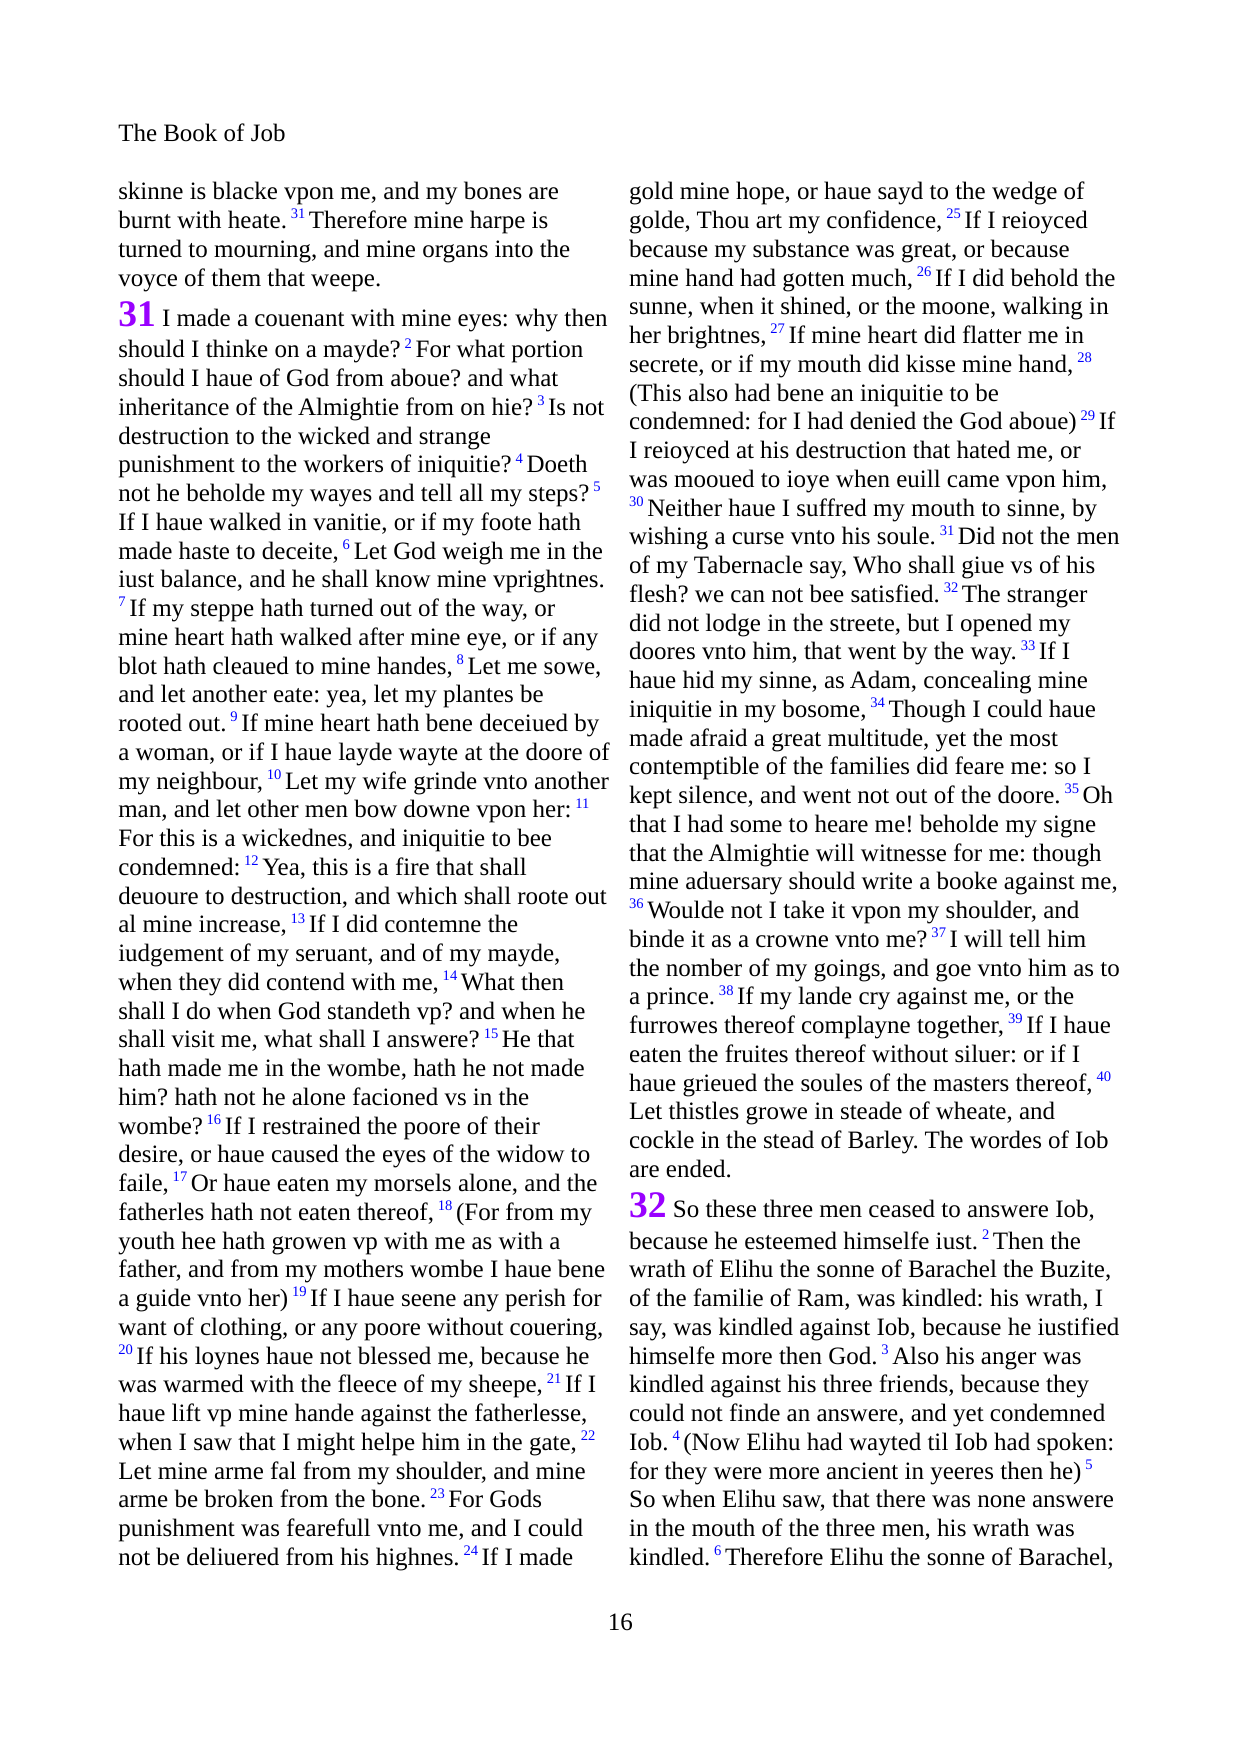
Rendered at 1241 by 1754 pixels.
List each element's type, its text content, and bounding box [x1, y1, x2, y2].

text 32 So these three men ceased to answere Iob, because he esteemed himselfe iust. 2 Then the wrath of Elihu the sonne of Barachel the Buzite, of the familie of Ram, was kindled: his wrath, I say, was kindled against Iob, because he iustified himselfe more then God. 3 Also his anger was kindled against his three friends, because they could not finde an answere, and yet condemned Iob. 4 (Now Elihu had wayted til Iob had spoken: for they were more ancient in yeeres then he) 5 So when Elihu saw, that there was none answere in the mouth of the three men, his wrath was kindled. 6 Therefore Elihu the sonne of Barachel, [629, 1183, 1122, 1571]
text 31 I made a couenant with mine eyes: why then should I thinke on a mayde? 2 For what portion should I haue of God from aboue? and what inheritance of the Almightie from on hie? 3 Is not destruction to the wicked and strange punishment to the workers of iniquitie? 4 Doeth not he beholde my wayes and tell all my steps? 5 If I haue walked in vanitie, or if my foote hath made haste to deceite, 6 Let God weigh me in the iust balance, and he shall know mine vprightnes. 7 If my steppe hath turned out of the way, or mine heart hath walked after mine eye, or if any blot hath cleaued to mine handes, 8 Let me sowe, and let another eate: yea, let my plantes be rooted out. 9 If mine heart hath bene deceiued by a woman, or if I haue layde wayte at the doore of my neighbour, 10 Let my wife grinde vnto another man, and let other men bow downe vpon her: 11 For this is a wickednes, and iniquitie to bee condemned: 12 Yea, this is a fire that shall deuoure to destruction, and which shall roote out al mine increase, 13 If I did contemne the iudgement of my seruant, and of my mayde, when they did contend with me, 14 What then shall I do when God standeth vp? and when he shall visit me, what shall I answere? 15 He that hath made me in the wombe, hath he not made him? hath not he alone facioned vs in the wombe? 16 If I restrained the poore of their desire, or haue caused the eyes of the widow to faile, 17 Or haue eaten my morsels alone, and the fatherles hath not eaten thereof, 18 (For from my youth hee hath growen vp with me as with a father, and from my mothers wombe I haue bene a guide vnto her) 19 If I haue seene any perish for want of clothing, or any poore without couering, 20 If his loynes haue not blessed me, because he was warmed with the fleece of my sheepe, 21 If I haue lift vp mine hande against the fatherlesse, when I saw that I might helpe him in the gate, 22 Let mine arme fal from my shoulder, and mine arme be broken from the bone. 23 For Gods punishment was fearefull vnto me, and I could not be deliuered from his highnes. 24 If I made [118, 291, 611, 1571]
text skinne is blacke vpon me, and my bones are burnt with heate. 31 Therefore mine harpe is turned to mourning, and mine organs into the voyce of them that weepe. [118, 176, 611, 291]
text gold mine hope, or haue sayd to the wedge of golde, Thou art my confidence, 25 If I reioyced because my substance was great, or because mine hand had gotten much, 26 If I did behold the sunne, when it shined, or the moone, walking in her brightnes, 27 If mine heart did flatter me in secrete, or if my mouth did kisse mine hand, 28 (This also had bene an iniquitie to be condemned: for I had denied the God aboue) 29 If I reioyced at his destruction that hated me, or was mooued to ioye when euill came vpon him, 30 Neither haue I suffred my mouth to sinne, by wishing a curse vnto his soule. 31 Did not the men of my Tabernacle say, Who shall giue vs of his flesh? we can not bee satisfied. 32 The stranger did not lodge in the streete, but I opened my doores vnto him, that went by the way. 33 If I haue hid my sinne, as Adam, concealing mine iniquitie in my bosome, 34 Though I could haue made afraid a great multitude, yet the most contemptible of the families did feare me: so I kept silence, and went not out of the doore. 35 Oh that I had some to heare me! beholde my signe that the Almightie will witnesse for me: though mine aduersary should write a booke against me, 36 Woulde not I take it vpon my shoulder, and binde it as a crowne vnto me? 37 I will tell him the nomber of my goings, and goe vnto him as to a prince. 38 If my lande cry against me, or the furrowes thereof complayne together, 39 If I haue eaten the fruites thereof without siluer: or if I haue grieued the soules of the masters thereof, 40 Let thistles growe in steade of wheate, and cockle in the stead of Barley. The wordes of Iob are ended. [629, 176, 1122, 1183]
